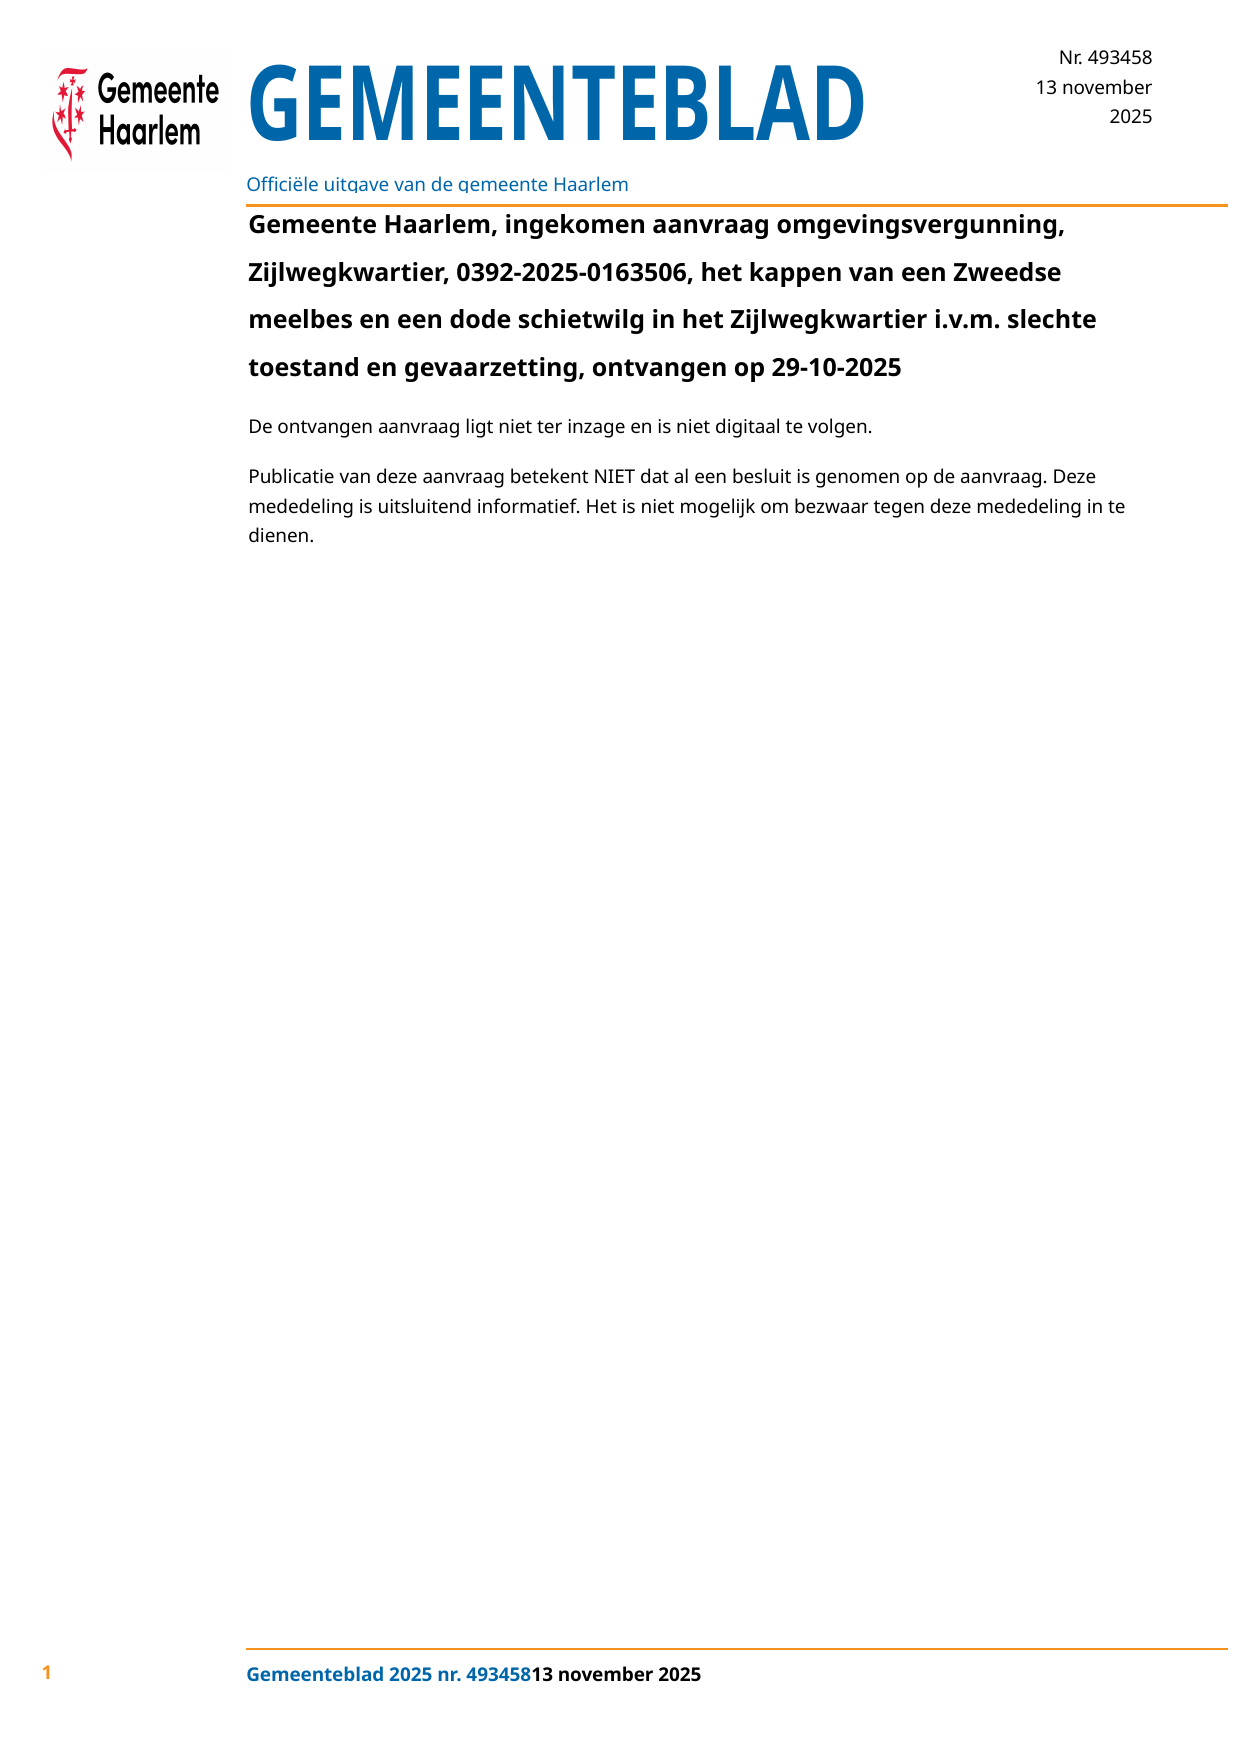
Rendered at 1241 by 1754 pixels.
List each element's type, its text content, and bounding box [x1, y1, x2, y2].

text De ontvangen aanvraag ligt niet ter inzage en is niet digitaal te volgen. [248, 413, 1152, 439]
picture [41, 47, 231, 172]
text Gemeente Haarlem, ingekomen aanvraag omgevingsvergunning, Zijlwegkwartier, 0392-2025-0163506, het kappen van een Zweedse meelbes en een dode schietwilg in het Zijlwegkwartier i.v.m. slechte toestand en gevaarzetting, ontvangen op 29-10-2025 [248, 207, 1152, 384]
text Publicatie van deze aanvraag betekent NIET dat al een besluit is genomen op de aanvraag. Deze mededeling is uitsluitend informatief. Het is niet mogelijk om bezwaar tegen deze mededeling in te dienen. [248, 463, 1152, 548]
